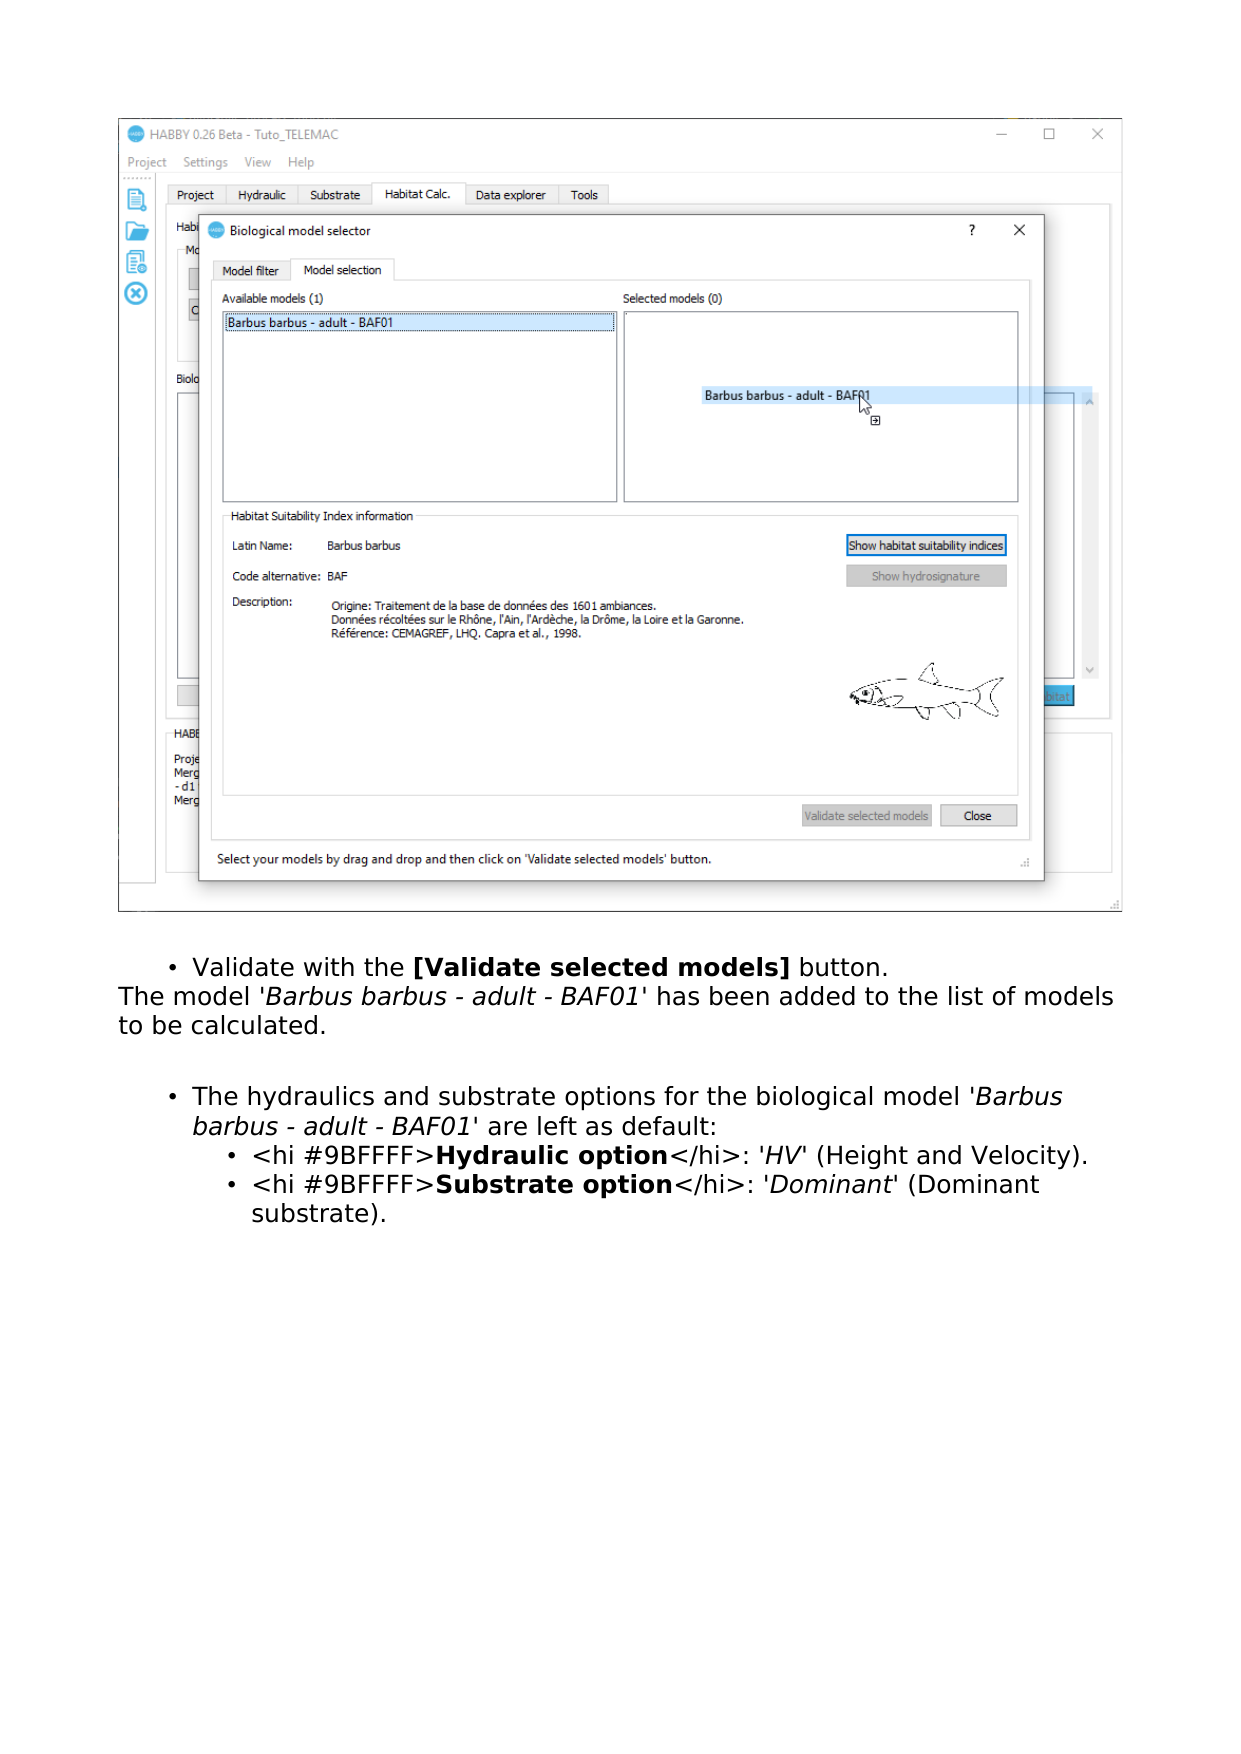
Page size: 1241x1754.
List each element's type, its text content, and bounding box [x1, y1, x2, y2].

text The model 'Barbus barbus - adult - BAF01' has been added to the list of models to be calculated. [118, 982, 1122, 1041]
picture [118, 118, 1123, 912]
list <hi #9BFFFF>Hydraulic option</hi>: 'HV' (Height and Velocity). [236, 1141, 1122, 1170]
list <hi #9BFFFF>Substrate option</hi>: 'Dominant' (Dominant substrate). [236, 1170, 1122, 1228]
list The hydraulics and substrate options for the biological model 'Barbus barbus - adult - BAF01' are left as default: [177, 1083, 1122, 1141]
list Validate with the [Validate selected models] button. [177, 953, 1122, 982]
